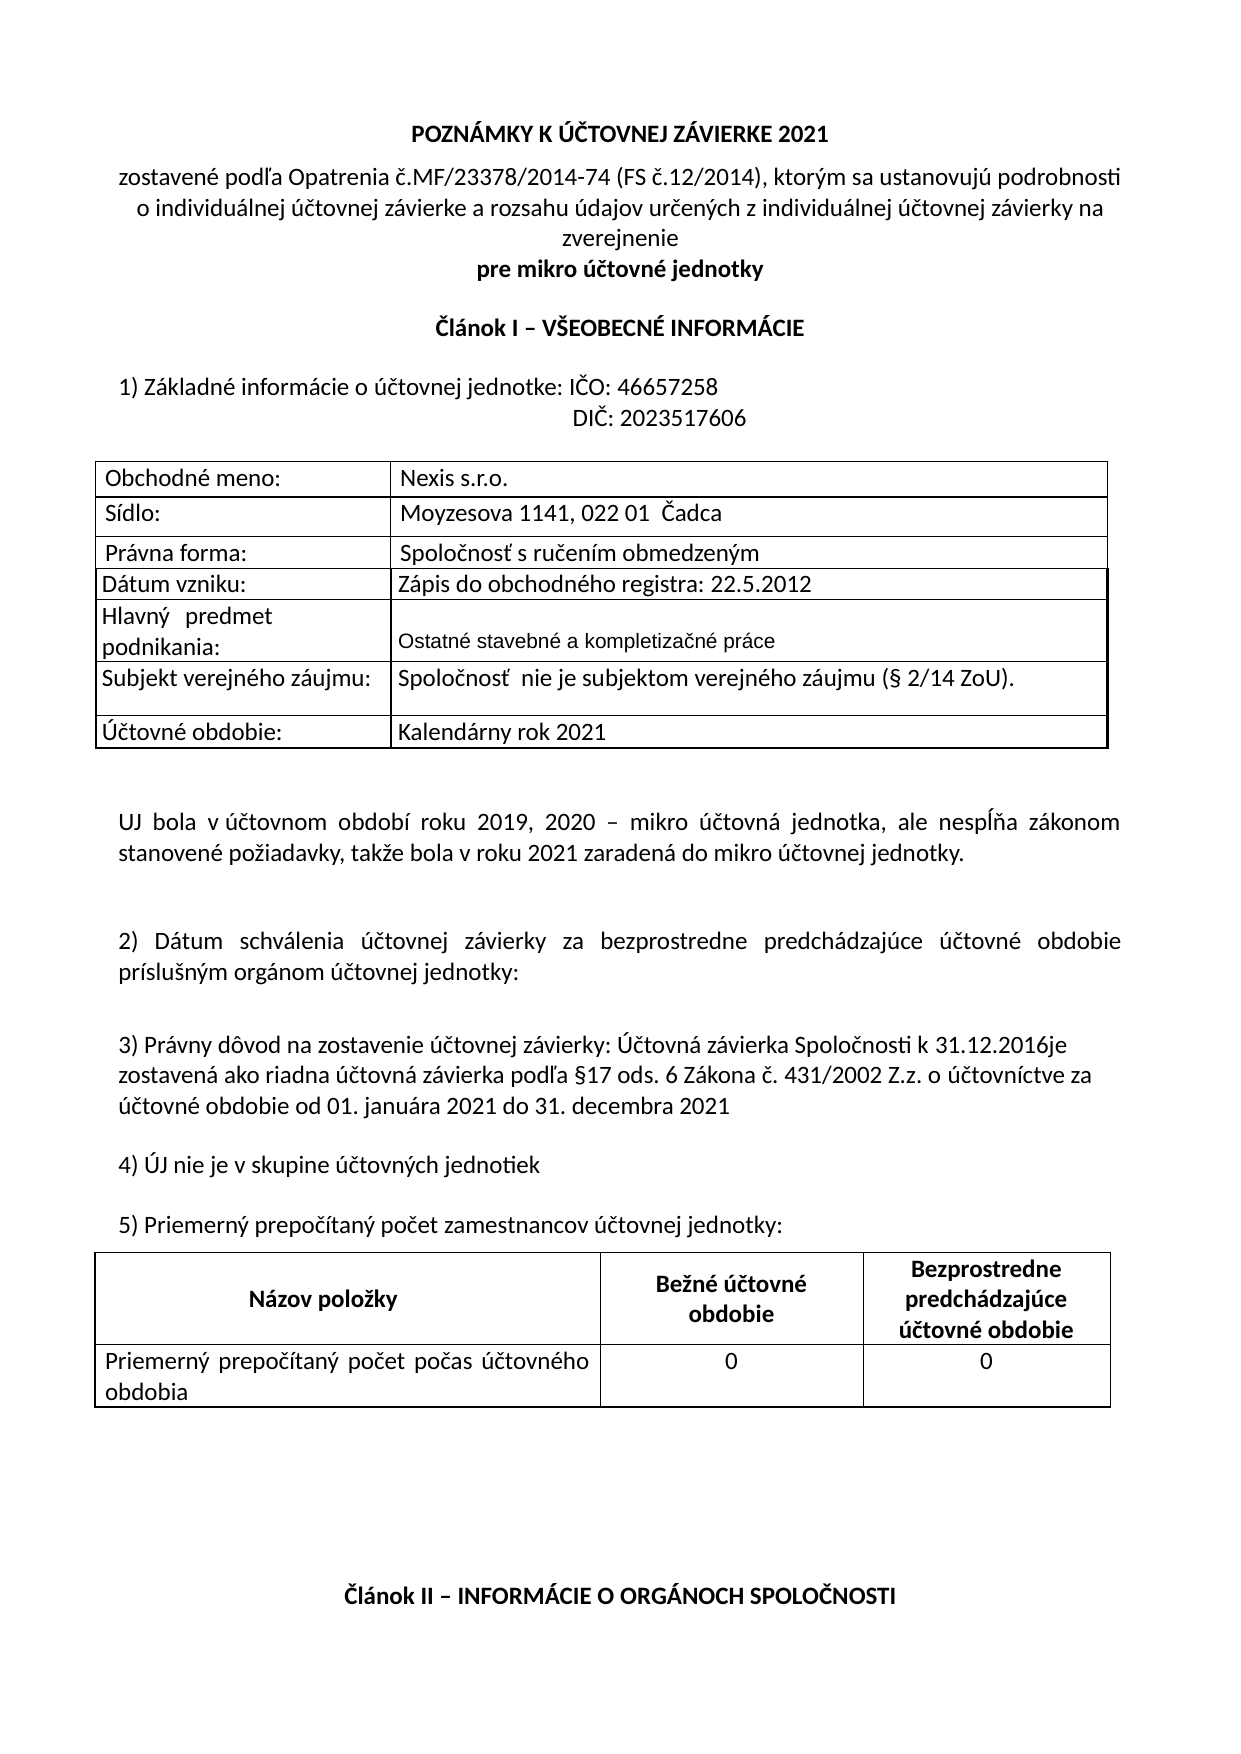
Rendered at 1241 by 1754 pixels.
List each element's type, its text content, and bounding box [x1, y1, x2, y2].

text Článok II – INFORMÁCIE O ORGÁNOCH SPOLOČNOSTI [118, 1580, 1122, 1611]
table_cell Účtovné obdobie: [97, 716, 390, 747]
text DIČ: 2023517606 [118, 402, 1122, 432]
text zostavené podľa Opatrenia č.MF/23378/2014-74 (FS č.12/2014), ktorým sa ustanovujú podrobnosti o individuálnej účtovnej závierke a rozsahu údajov určených z individuálnej účtovnej závierky na zverejnenie [118, 161, 1122, 253]
table_cell 0 [601, 1345, 863, 1406]
table_header Bežné účtovné obdobie [601, 1253, 863, 1344]
text 1) Základné informácie o účtovnej jednotke: IČO: 46657258 [118, 371, 1122, 402]
table_cell Ostatné stavebné a kompletizačné práce [392, 600, 1106, 661]
table_cell Priemerný prepočítaný počet počas účtovného obdobia [96, 1345, 600, 1406]
table_cell Hlavný predmet podnikania: [97, 600, 390, 661]
table_cell Spoločnosť s ručením obmedzeným [391, 537, 1107, 568]
text 3) Právny dôvod na zostavenie účtovnej závierky: Účtovná závierka Spoločnosti k 31.12.2016je zostavená ako riadna účtovná závierka podľa §17 ods. 6 Zákona č. 431/2002 Z.z. o účtovníctve za účtovné obdobie od 01. januára 2021 do 31. decembra 2021 [118, 1029, 1122, 1121]
table_cell Kalendárny rok 2021 [392, 716, 1106, 747]
table_cell Dátum vzniku: [97, 569, 390, 599]
table_cell Zápis do obchodného registra: 22.5.2012 [392, 569, 1106, 599]
table_header Názov položky [96, 1253, 600, 1344]
table_cell Subjekt verejného záujmu: [97, 662, 390, 715]
text 2) Dátum schválenia účtovnej závierky za bezprostredne predchádzajúce účtovné obdobie príslušným orgánom účtovnej jednotky: [118, 925, 1122, 986]
text POZNÁMKY K ÚČTOVNEJ ZÁVIERKE 2021 [118, 118, 1122, 149]
text 4) ÚJ nie je v skupine účtovných jednotiek [118, 1149, 1122, 1180]
table_header Obchodné meno: [96, 462, 390, 496]
table_header Bezprostredne predchádzajúce účtovné obdobie [864, 1253, 1110, 1344]
text pre mikro účtovné jednotky [118, 253, 1122, 283]
text 5) Priemerný prepočítaný počet zamestnancov účtovnej jednotky: [118, 1209, 1122, 1239]
table_cell Moyzesova 1141, 022 01 Čadca [391, 498, 1107, 536]
text UJ bola v účtovnom období roku 2019, 2020 – mikro účtovná jednotka, ale nespĺňa zákonom stanovené požiadavky, takže bola v roku 2021 zaradená do mikro účtovnej jednotky. [118, 807, 1122, 868]
table_cell Sídlo: [96, 498, 390, 536]
table_cell Právna forma: [96, 537, 390, 568]
text Článok I – VŠEOBECNÉ INFORMÁCIE [118, 312, 1122, 342]
table_header Nexis s.r.o. [391, 462, 1107, 496]
table_cell 0 [864, 1345, 1110, 1406]
table_cell Spoločnosť nie je subjektom verejného záujmu (§ 2/14 ZoU). [392, 662, 1106, 715]
